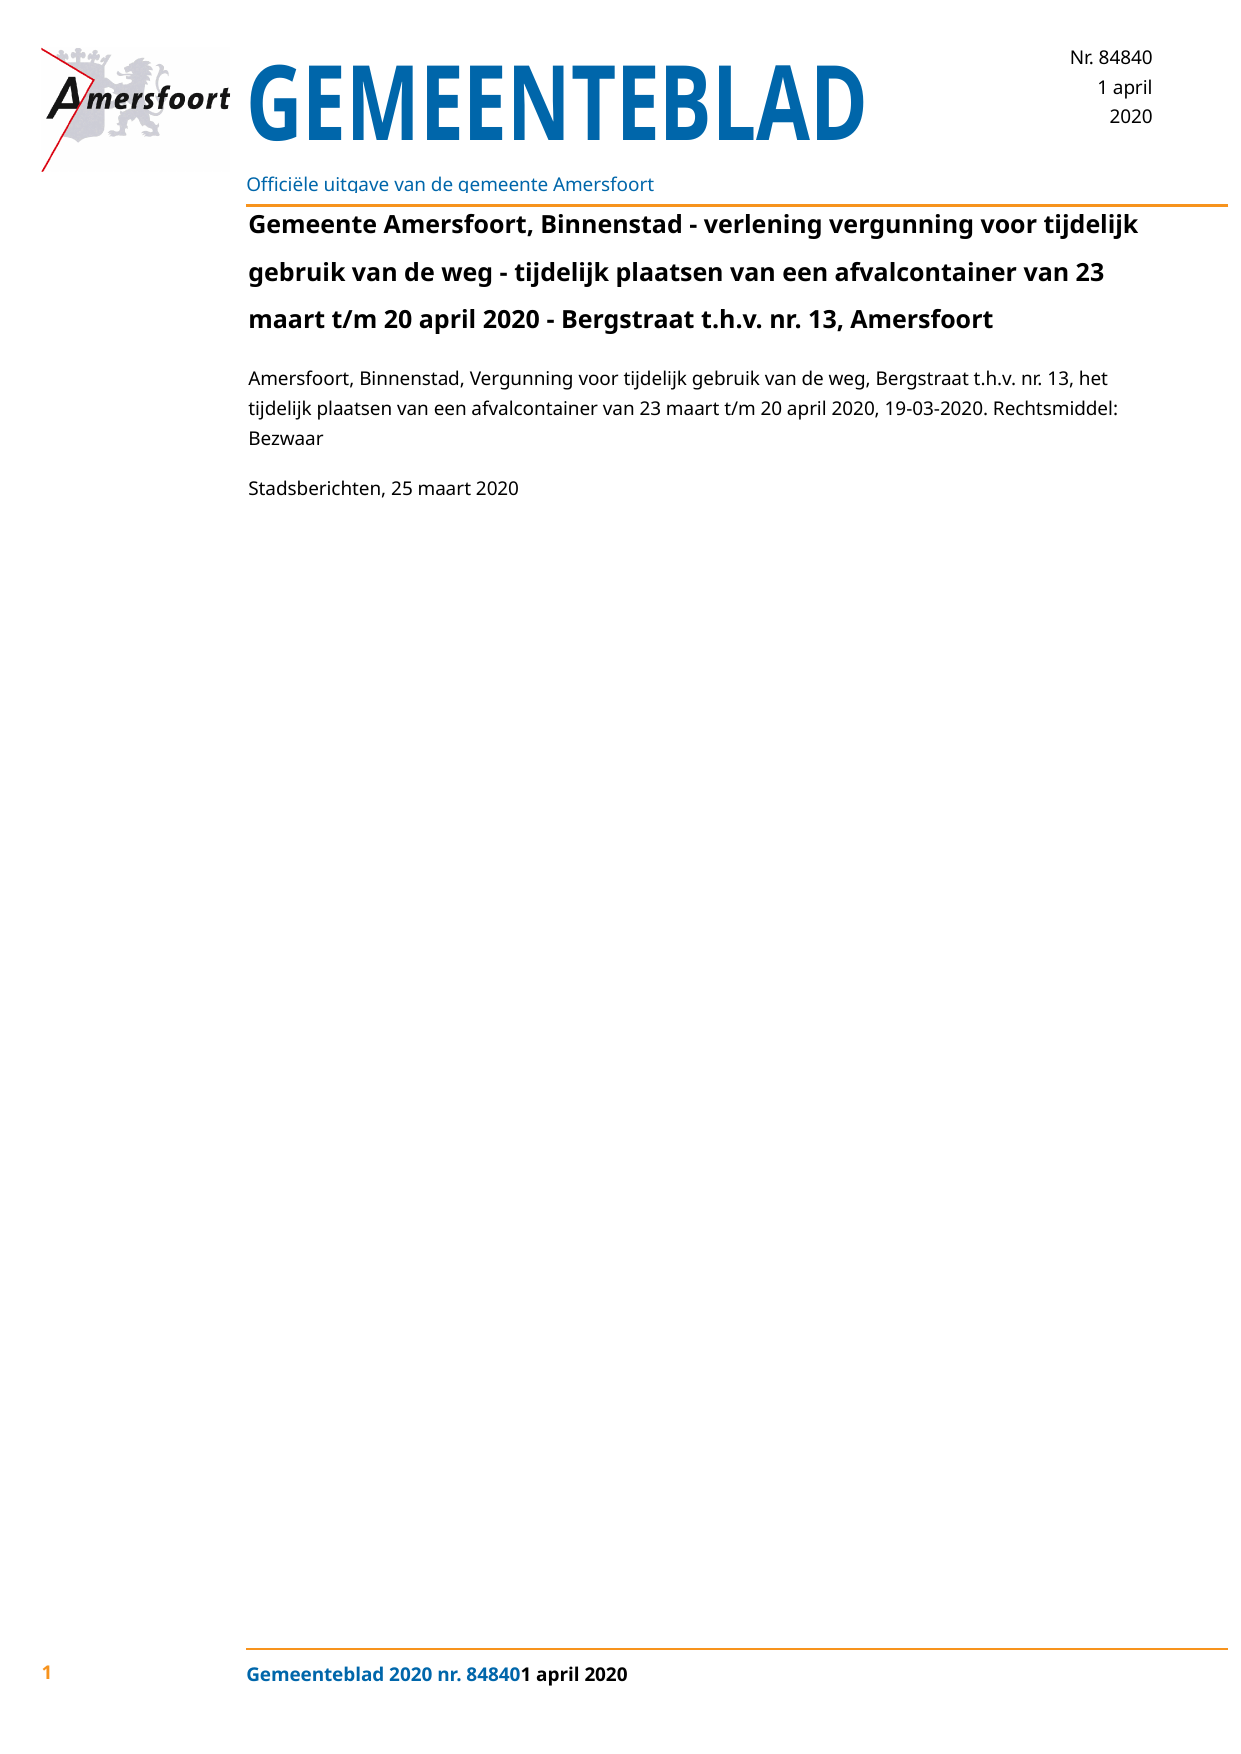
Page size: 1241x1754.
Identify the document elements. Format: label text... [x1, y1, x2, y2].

text Stadsberichten, 25 maart 2020 [248, 475, 1152, 501]
picture [41, 47, 231, 172]
text Amersfoort, Binnenstad, Vergunning voor tijdelijk gebruik van de weg, Bergstraat t.h.v. nr. 13, het tijdelijk plaatsen van een afvalcontainer van 23 maart t/m 20 april 2020, 19-03-2020. Rechtsmiddel: Bezwaar [248, 366, 1152, 450]
text Gemeente Amersfoort, Binnenstad - verlening vergunning voor tijdelijk gebruik van de weg - tijdelijk plaatsen van een afvalcontainer van 23 maart t/m 20 april 2020 - Bergstraat t.h.v. nr. 13, Amersfoort [248, 207, 1152, 336]
